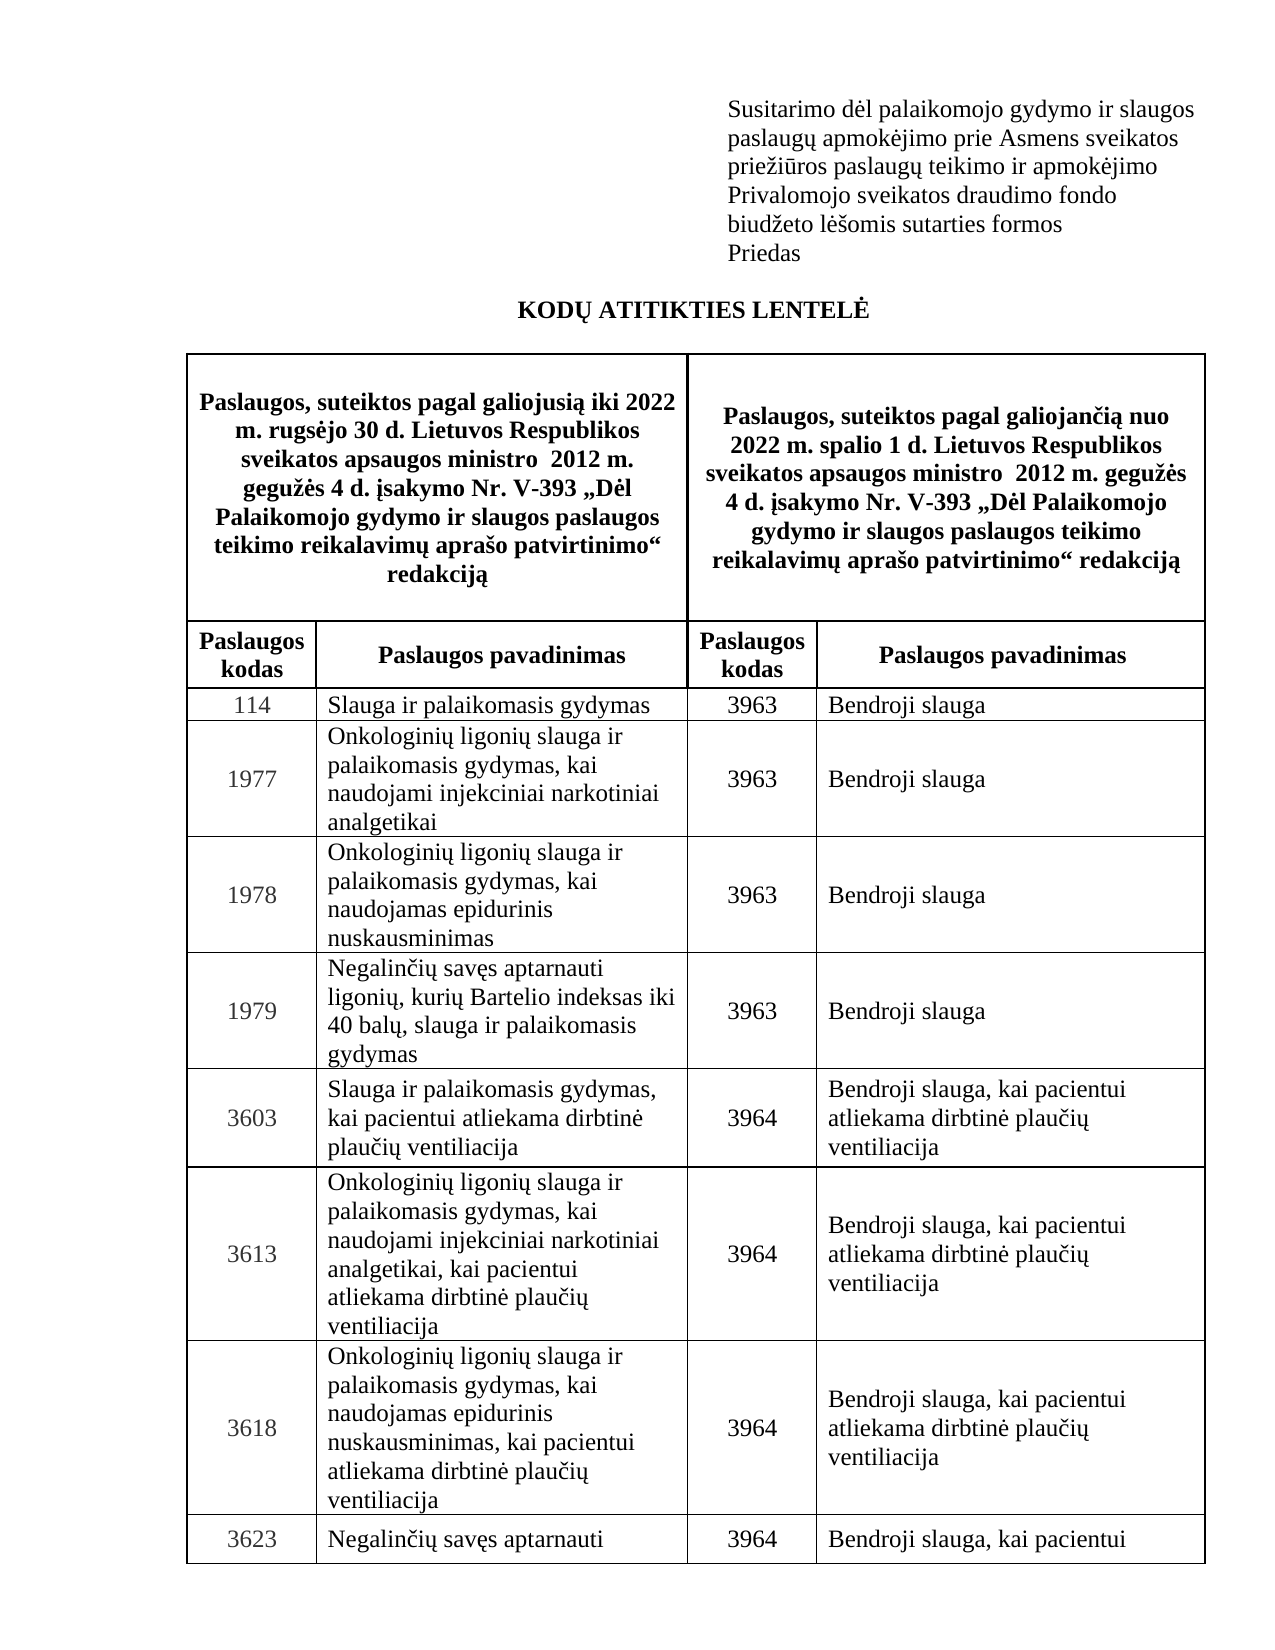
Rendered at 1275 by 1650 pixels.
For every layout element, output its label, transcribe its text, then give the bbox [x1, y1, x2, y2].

table_cell 3618 [188, 1341, 316, 1513]
table_cell Bendroji slauga, kai pacientui atliekama dirbtinė plaučių ventiliacija [817, 1069, 1204, 1166]
table_cell 3603 [188, 1069, 316, 1166]
table_cell Bendroji slauga, kai pacientui atliekama dirbtinė plaučių ventiliacija [817, 1168, 1204, 1340]
table_cell 1977 [188, 721, 316, 836]
table_cell 3963 [688, 837, 816, 952]
table_cell Onkologinių ligonių slauga ir palaikomasis gydymas, kai naudojamas epidurinis nuskausminimas [317, 837, 687, 952]
table_cell 1978 [188, 837, 316, 952]
table_cell 3964 [688, 1069, 816, 1166]
table_cell Slauga ir palaikomasis gydymas [317, 689, 687, 720]
table_cell 3963 [688, 689, 816, 720]
table_cell Onkologinių ligonių slauga ir palaikomasis gydymas, kai naudojami injekciniai narkotiniai analgetikai, kai pacientui atliekama dirbtinė plaučių ventiliacija [317, 1168, 687, 1340]
table_cell Bendroji slauga [817, 689, 1204, 720]
table_cell Bendroji slauga [817, 721, 1204, 836]
table_cell 3613 [188, 1168, 316, 1340]
table_cell Onkologinių ligonių slauga ir palaikomasis gydymas, kai naudojamas epidurinis nuskausminimas, kai pacientui atliekama dirbtinė plaučių ventiliacija [317, 1341, 687, 1513]
table_cell Negalinčių savęs aptarnauti [317, 1515, 687, 1563]
table_cell 1979 [188, 953, 316, 1068]
text Privalomojo sveikatos draudimo fondo [592, 180, 1200, 209]
table_cell 3963 [688, 953, 816, 1068]
text paslaugų apmokėjimo prie Asmens sveikatos [592, 123, 1200, 151]
table_cell 3964 [688, 1168, 816, 1340]
table_header Paslaugos, suteiktos pagal galiojančią nuo 2022 m. spalio 1 d. Lietuvos Respublikos sveikatos apsaugos ministro 2012 m. gegužės 4 d. įsakymo Nr. V-393 „Dėl Palaikomojo gydymo ir slaugos paslaugos teikimo reikalavimų aprašo patvirtinimo“ redakciją [689, 355, 1204, 620]
table_cell 3964 [688, 1341, 816, 1513]
table_cell Onkologinių ligonių slauga ir palaikomasis gydymas, kai naudojami injekciniai narkotiniai analgetikai [317, 721, 687, 836]
table_cell Paslaugos pavadinimas [317, 622, 686, 687]
table_cell 3964 [688, 1515, 816, 1563]
table_cell Bendroji slauga, kai pacientui atliekama dirbtinė plaučių ventiliacija [817, 1341, 1204, 1513]
table_header Paslaugos, suteiktos pagal galiojusią iki 2022 m. rugsėjo 30 d. Lietuvos Respublikos sveikatos apsaugos ministro 2012 m. gegužės 4 d. įsakymo Nr. V-393 „Dėl Palaikomojo gydymo ir slaugos paslaugos teikimo reikalavimų aprašo patvirtinimo“ redakciją [188, 355, 686, 620]
text Priedas [592, 238, 1200, 266]
table_cell Slauga ir palaikomasis gydymas, kai pacientui atliekama dirbtinė plaučių ventiliacija [317, 1069, 687, 1166]
text KODŲ ATITIKTIES LENTELĖ [187, 295, 1200, 324]
table_cell 3623 [188, 1515, 316, 1563]
table_cell Bendroji slauga [817, 953, 1204, 1068]
table_cell Bendroji slauga, kai pacientui [817, 1515, 1204, 1563]
table_cell Negalinčių savęs aptarnauti ligonių, kurių Bartelio indeksas iki 40 balų, slauga ir palaikomasis gydymas [317, 953, 687, 1068]
text Susitarimo dėl palaikomojo gydymo ir slaugos [592, 94, 1200, 123]
table_cell Paslaugos kodas [188, 622, 315, 687]
table_cell 114 [188, 689, 316, 720]
table_cell Bendroji slauga [817, 837, 1204, 952]
text priežiūros paslaugų teikimo ir apmokėjimo [592, 151, 1200, 180]
text biudžeto lėšomis sutarties formos [592, 209, 1200, 238]
table_cell Paslaugos pavadinimas [818, 622, 1204, 687]
table_cell 3963 [688, 721, 816, 836]
table_cell Paslaugos kodas [689, 622, 816, 687]
